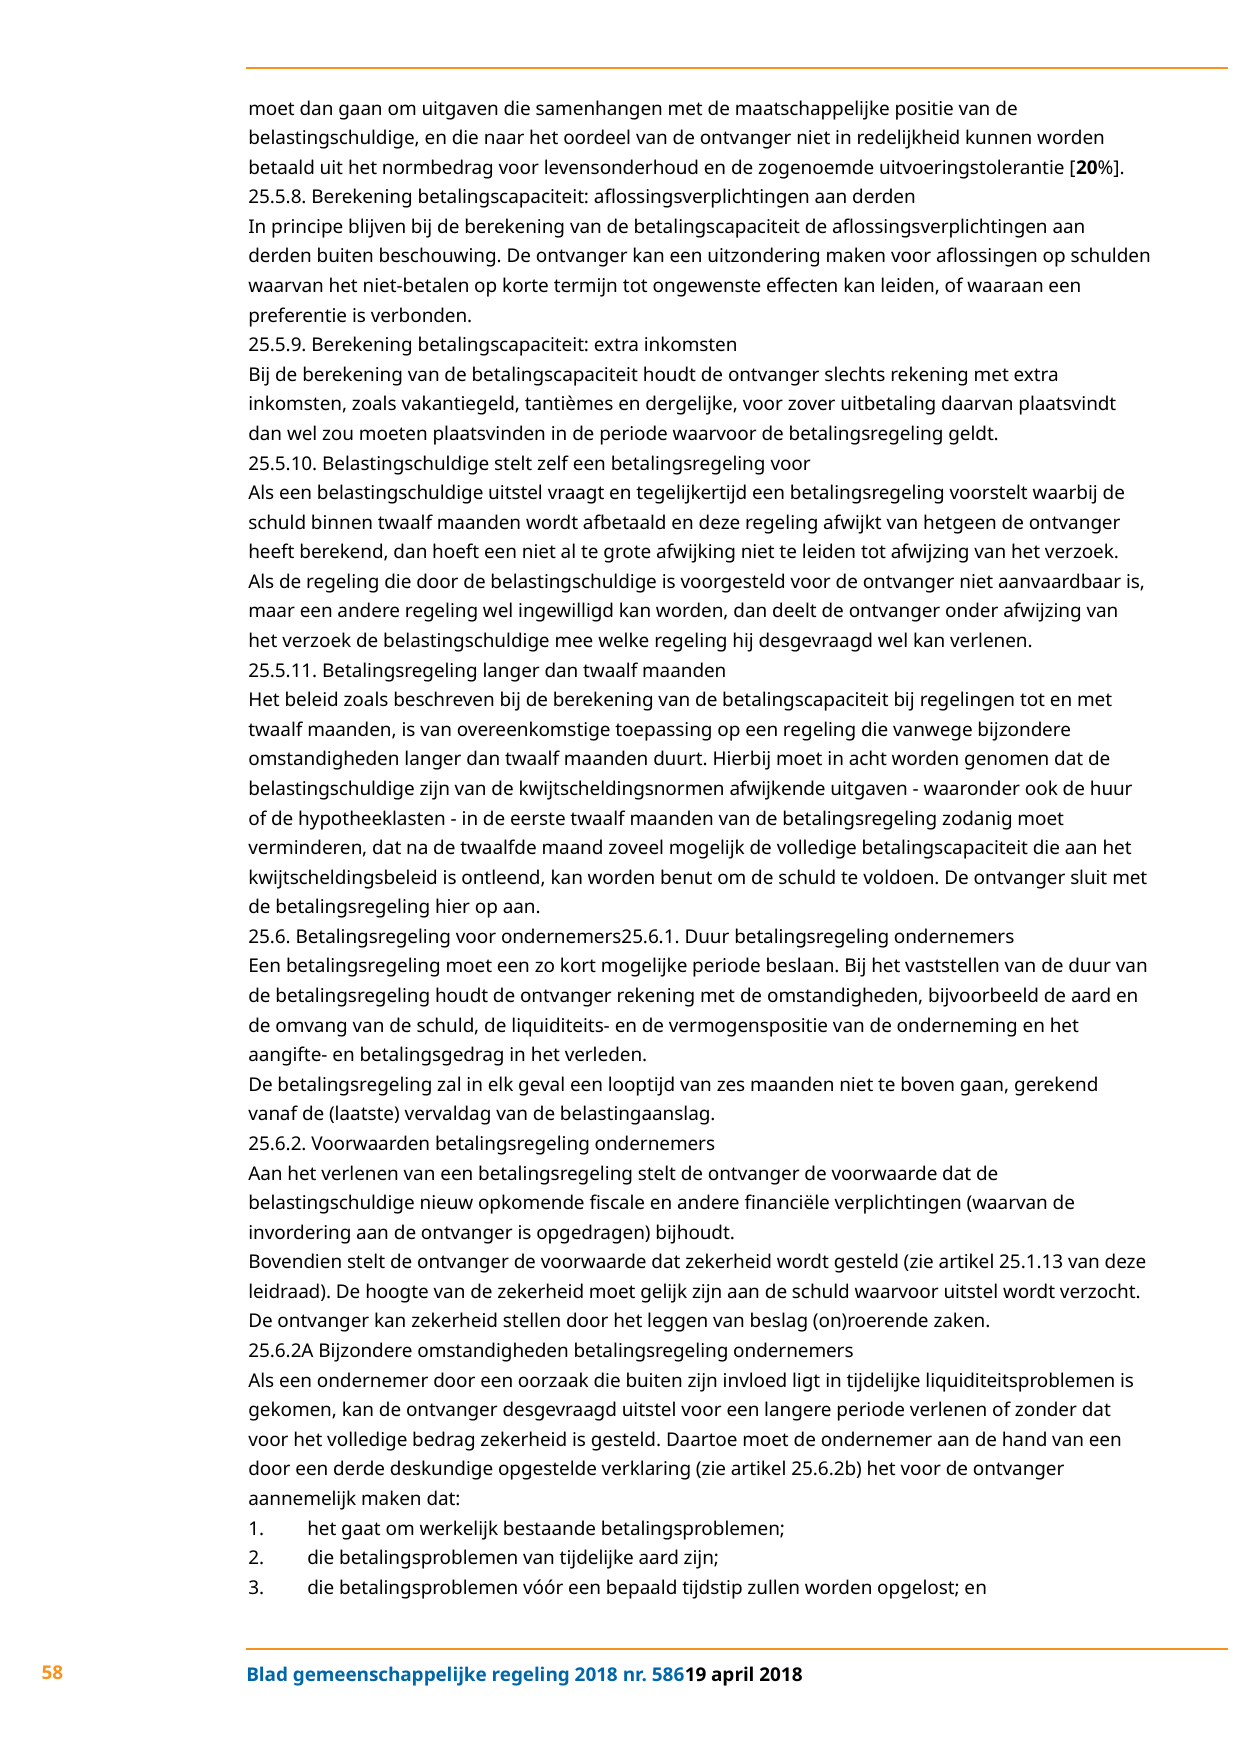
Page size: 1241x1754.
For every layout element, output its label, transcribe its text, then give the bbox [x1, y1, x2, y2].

text Als de regeling die door de belastingschuldige is voorgesteld voor de ontvanger niet aanvaardbaar is, maar een andere regeling wel ingewilligd kan worden, dan deelt de ontvanger onder afwijzing van het verzoek de belastingschuldige mee welke regeling hij desgevraagd wel kan verlenen. [248, 568, 1152, 653]
text moet dan gaan om uitgaven die samenhangen met de maatschappelijke positie van de belastingschuldige, en die naar het oordeel van de ontvanger niet in redelijkheid kunnen worden betaald uit het normbedrag voor levensonderhoud en de zogenoemde uitvoeringstolerantie [20%]. [248, 95, 1152, 180]
text 25.5.10. Belastingschuldige stelt zelf een betalingsregeling voor [248, 450, 1152, 476]
list die betalingsproblemen vóór een bepaald tijdstip zullen worden opgelost; en [248, 1574, 1152, 1600]
text 25.5.9. Berekening betalingscapaciteit: extra inkomsten [248, 331, 1152, 357]
text Als een ondernemer door een oorzaak die buiten zijn invloed ligt in tijdelijke liquiditeitsproblemen is gekomen, kan de ontvanger desgevraagd uitstel voor een langere periode verlenen of zonder dat voor het volledige bedrag zekerheid is gesteld. Daartoe moet de ondernemer aan de hand van een door een derde deskundige opgestelde verklaring (zie artikel 25.6.2b) het voor de ontvanger aannemelijk maken dat: [248, 1367, 1152, 1511]
text De betalingsregeling zal in elk geval een looptijd van zes maanden niet te boven gaan, gerekend vanaf de (laatste) vervaldag van de belastingaanslag. [248, 1071, 1152, 1126]
text Als een belastingschuldige uitstel vraagt en tegelijkertijd een betalingsregeling voorstelt waarbij de schuld binnen twaalf maanden wordt afbetaald en deze regeling afwijkt van hetgeen de ontvanger heeft berekend, dan hoeft een niet al te grote afwijking niet te leiden tot afwijzing van het verzoek. [248, 479, 1152, 564]
list die betalingsproblemen van tijdelijke aard zijn; [248, 1544, 1152, 1570]
list het gaat om werkelijk bestaande betalingsproblemen; [248, 1515, 1152, 1541]
text Het beleid zoals beschreven bij de berekening van de betalingscapaciteit bij regelingen tot en met twaalf maanden, is van overeenkomstige toepassing op een regeling die vanwege bijzondere omstandigheden langer dan twaalf maanden duurt. Hierbij moet in acht worden genomen dat de belastingschuldige zijn van de kwijtscheldingsnormen afwijkende uitgaven - waaronder ook de huur of de hypotheeklasten - in de eerste twaalf maanden van de betalingsregeling zodanig moet verminderen, dat na de twaalfde maand zoveel mogelijk de volledige betalingscapaciteit die aan het kwijtscheldingsbeleid is ontleend, kan worden benut om de schuld te voldoen. De ontvanger sluit met de betalingsregeling hier op aan. [248, 686, 1152, 919]
text 25.5.8. Berekening betalingscapaciteit: aflossingsverplichtingen aan derden [248, 183, 1152, 209]
text Bovendien stelt de ontvanger de voorwaarde dat zekerheid wordt gesteld (zie artikel 25.1.13 van deze leidraad). De hoogte van de zekerheid moet gelijk zijn aan de schuld waarvoor uitstel wordt verzocht. De ontvanger kan zekerheid stellen door het leggen van beslag (on)roerende zaken. [248, 1248, 1152, 1333]
text 25.6. Betalingsregeling voor ondernemers25.6.1. Duur betalingsregeling ondernemers [248, 923, 1152, 949]
text 25.5.11. Betalingsregeling langer dan twaalf maanden [248, 657, 1152, 683]
text In principe blijven bij de berekening van de betalingscapaciteit de aflossingsverplichtingen aan derden buiten beschouwing. De ontvanger kan een uitzondering maken voor aflossingen op schulden waarvan het niet-betalen op korte termijn tot ongewenste effecten kan leiden, of waaraan een preferentie is verbonden. [248, 213, 1152, 328]
picture [41, 47, 231, 172]
text Een betalingsregeling moet een zo kort mogelijke periode beslaan. Bij het vaststellen van de duur van de betalingsregeling houdt de ontvanger rekening met de omstandigheden, bijvoorbeeld de aard en de omvang van de schuld, de liquiditeits- en de vermogenspositie van de onderneming en het aangifte- en betalingsgedrag in het verleden. [248, 953, 1152, 1067]
text 25.6.2A Bijzondere omstandigheden betalingsregeling ondernemers [248, 1337, 1152, 1363]
text Aan het verlenen van een betalingsregeling stelt de ontvanger de voorwaarde dat de belastingschuldige nieuw opkomende fiscale en andere financiële verplichtingen (waarvan de invordering aan de ontvanger is opgedragen) bijhoudt. [248, 1160, 1152, 1245]
text Bij de berekening van de betalingscapaciteit houdt de ontvanger slechts rekening met extra inkomsten, zoals vakantiegeld, tantièmes en dergelijke, voor zover uitbetaling daarvan plaatsvindt dan wel zou moeten plaatsvinden in de periode waarvoor de betalingsregeling geldt. [248, 361, 1152, 446]
text 25.6.2. Voorwaarden betalingsregeling ondernemers [248, 1130, 1152, 1156]
